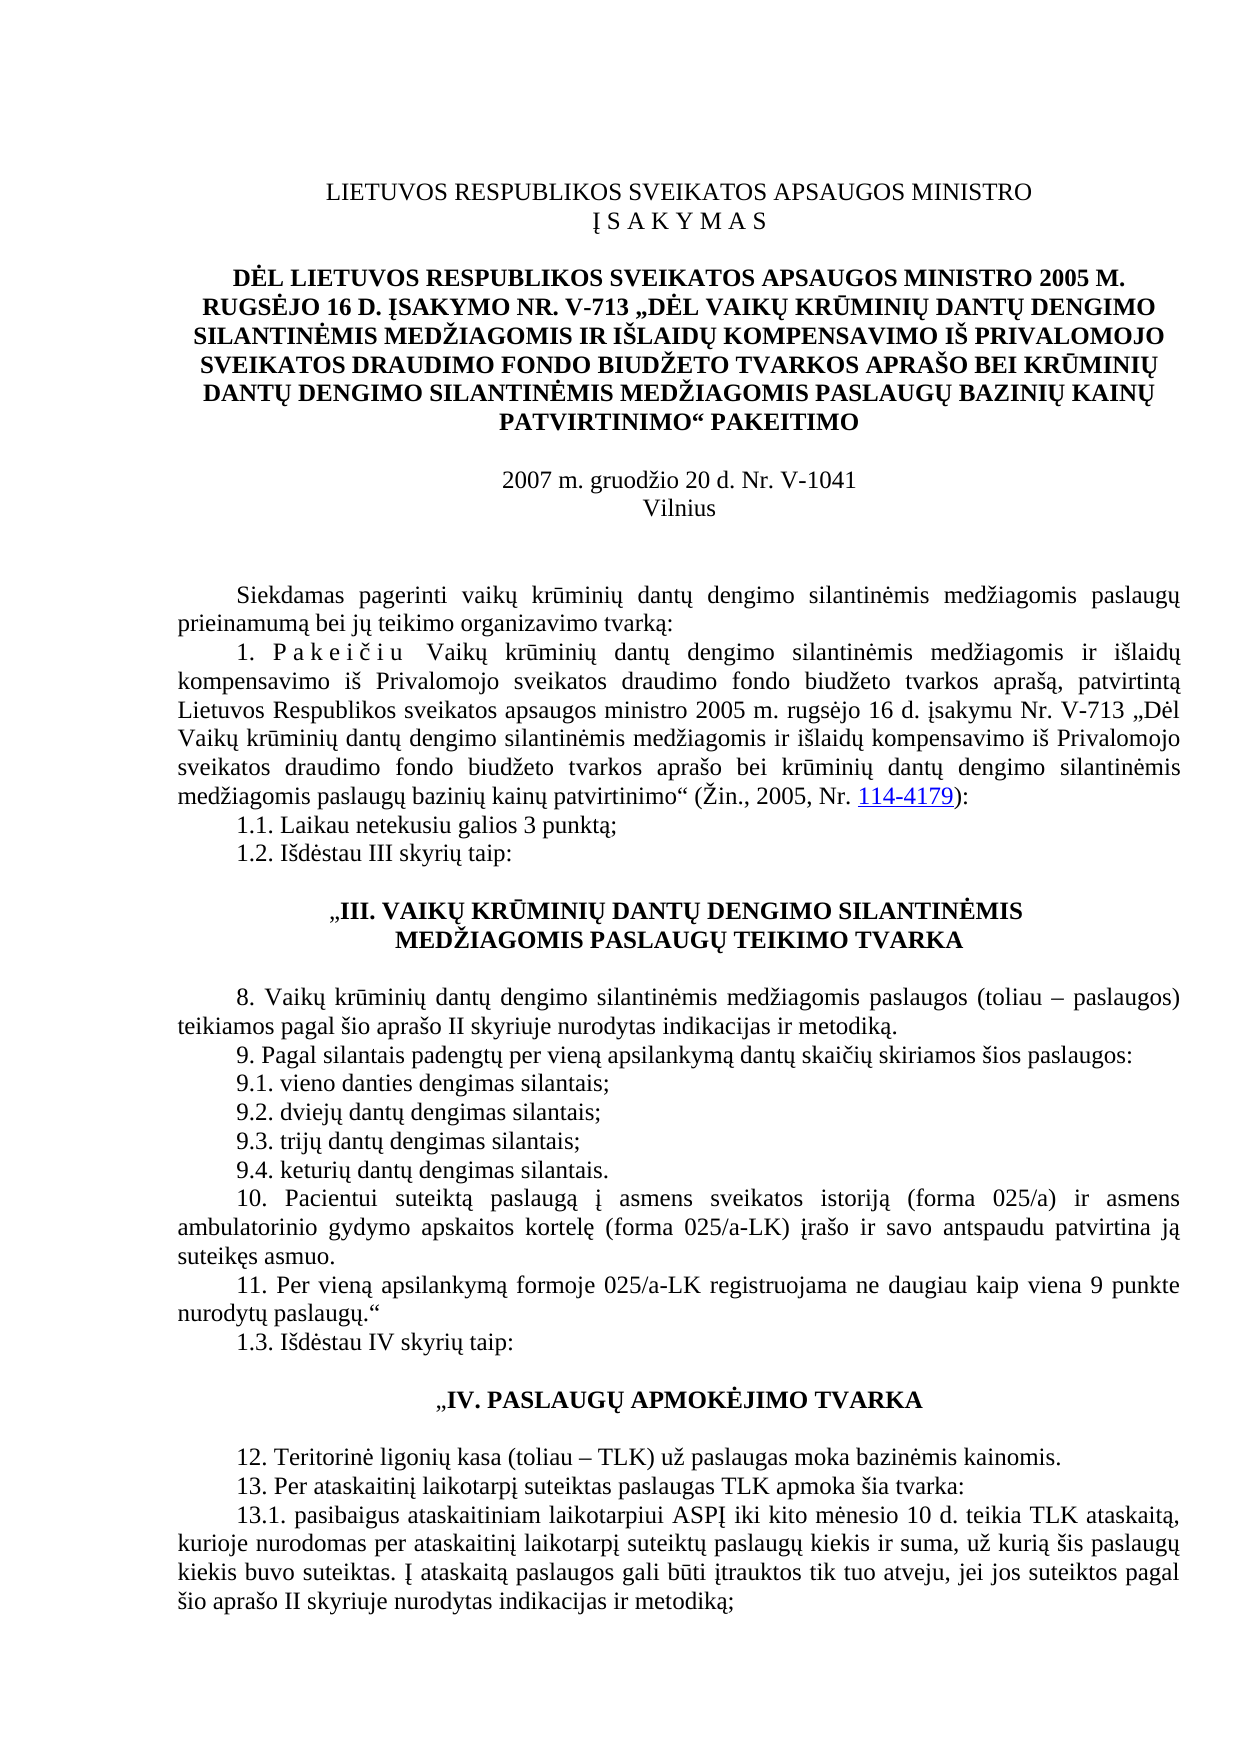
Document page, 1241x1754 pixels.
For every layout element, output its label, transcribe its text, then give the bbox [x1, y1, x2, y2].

text „III. VAIKŲ KRŪMINIŲ DANTŲ DENGIMO SILANTINĖMIS MEDŽIAGOMIS PASLAUGŲ TEIKIMO TVARKA [177, 896, 1181, 953]
text 11. Per vieną apsilankymą formoje 025/a-LK registruojama ne daugiau kaip viena 9 punkte nurodytų paslaugų.“ [177, 1270, 1181, 1327]
text 2007 m. gruodžio 20 d. Nr. V-1041 [177, 465, 1181, 493]
text Siekdamas pagerinti vaikų krūminių dantų dengimo silantinėmis medžiagomis paslaugų prieinamumą bei jų teikimo organizavimo tvarką: [177, 580, 1181, 637]
text 9.3. trijų dantų dengimas silantais; [177, 1126, 1181, 1155]
text DĖL LIETUVOS RESPUBLIKOS SVEIKATOS APSAUGOS MINISTRO 2005 M. RUGSĖJO 16 D. ĮSAKYMO NR. V-713 „DĖL VAIKŲ KRŪMINIŲ DANTŲ DENGIMO SILANTINĖMIS MEDŽIAGOMIS IR IŠLAIDŲ KOMPENSAVIMO IŠ PRIVALOMOJO SVEIKATOS DRAUDIMO FONDO BIUDŽETO TVARKOS APRAŠO BEI KRŪMINIŲ DANTŲ DENGIMO SILANTINĖMIS MEDŽIAGOMIS PASLAUGŲ BAZINIŲ KAINŲ PATVIRTINIMO“ PAKEITIMO [177, 263, 1181, 436]
text 9. Pagal silantais padengtų per vieną apsilankymą dantų skaičių skiriamos šios paslaugos: [177, 1040, 1181, 1068]
text 9.1. vieno danties dengimas silantais; [177, 1068, 1181, 1097]
text 1. Pakeičiu Vaikų krūminių dantų dengimo silantinėmis medžiagomis ir išlaidų kompensavimo iš Privalomojo sveikatos draudimo fondo biudžeto tvarkos aprašą, patvirtintą Lietuvos Respublikos sveikatos apsaugos ministro 2005 m. rugsėjo 16 d. įsakymu Nr. V-713 „Dėl Vaikų krūminių dantų dengimo silantinėmis medžiagomis ir išlaidų kompensavimo iš Privalomojo sveikatos draudimo fondo biudžeto tvarkos aprašo bei krūminių dantų dengimo silantinėmis medžiagomis paslaugų bazinių kainų patvirtinimo“ (Žin., 2005, Nr. 114-4179): [177, 637, 1181, 810]
text 9.4. keturių dantų dengimas silantais. [177, 1155, 1181, 1183]
text Vilnius [177, 493, 1181, 522]
text 13. Per ataskaitinį laikotarpį suteiktas paslaugas TLK apmoka šia tvarka: [177, 1471, 1181, 1500]
text 13.1. pasibaigus ataskaitiniam laikotarpiui ASPĮ iki kito mėnesio 10 d. teikia TLK ataskaitą, kurioje nurodomas per ataskaitinį laikotarpį suteiktų paslaugų kiekis ir suma, už kurią šis paslaugų kiekis buvo suteiktas. Į ataskaitą paslaugos gali būti įtrauktos tik tuo atveju, jei jos suteiktos pagal šio aprašo II skyriuje nurodytas indikacijas ir metodiką; [177, 1500, 1181, 1615]
text 12. Teritorinė ligonių kasa (toliau – TLK) už paslaugas moka bazinėmis kainomis. [177, 1442, 1181, 1471]
text 10. Pacientui suteiktą paslaugą į asmens sveikatos istoriją (forma 025/a) ir asmens ambulatorinio gydymo apskaitos kortelę (forma 025/a-LK) įrašo ir savo antspaudu patvirtina ją suteikęs asmuo. [177, 1183, 1181, 1270]
text LIETUVOS RESPUBLIKOS SVEIKATOS APSAUGOS MINISTRO [177, 177, 1181, 206]
text 8. Vaikų krūminių dantų dengimo silantinėmis medžiagomis paslaugos (toliau – paslaugos) teikiamos pagal šio aprašo II skyriuje nurodytas indikacijas ir metodiką. [177, 982, 1181, 1040]
text 1.1. Laikau netekusiu galios 3 punktą; [177, 810, 1181, 838]
text ĮSAKYMAS [177, 206, 1181, 235]
text „IV. PASLAUGŲ APMOKĖJIMO TVARKA [177, 1385, 1181, 1413]
text 1.3. Išdėstau IV skyrių taip: [177, 1327, 1181, 1356]
text 1.2. Išdėstau III skyrių taip: [177, 838, 1181, 867]
text 9.2. dviejų dantų dengimas silantais; [177, 1097, 1181, 1126]
